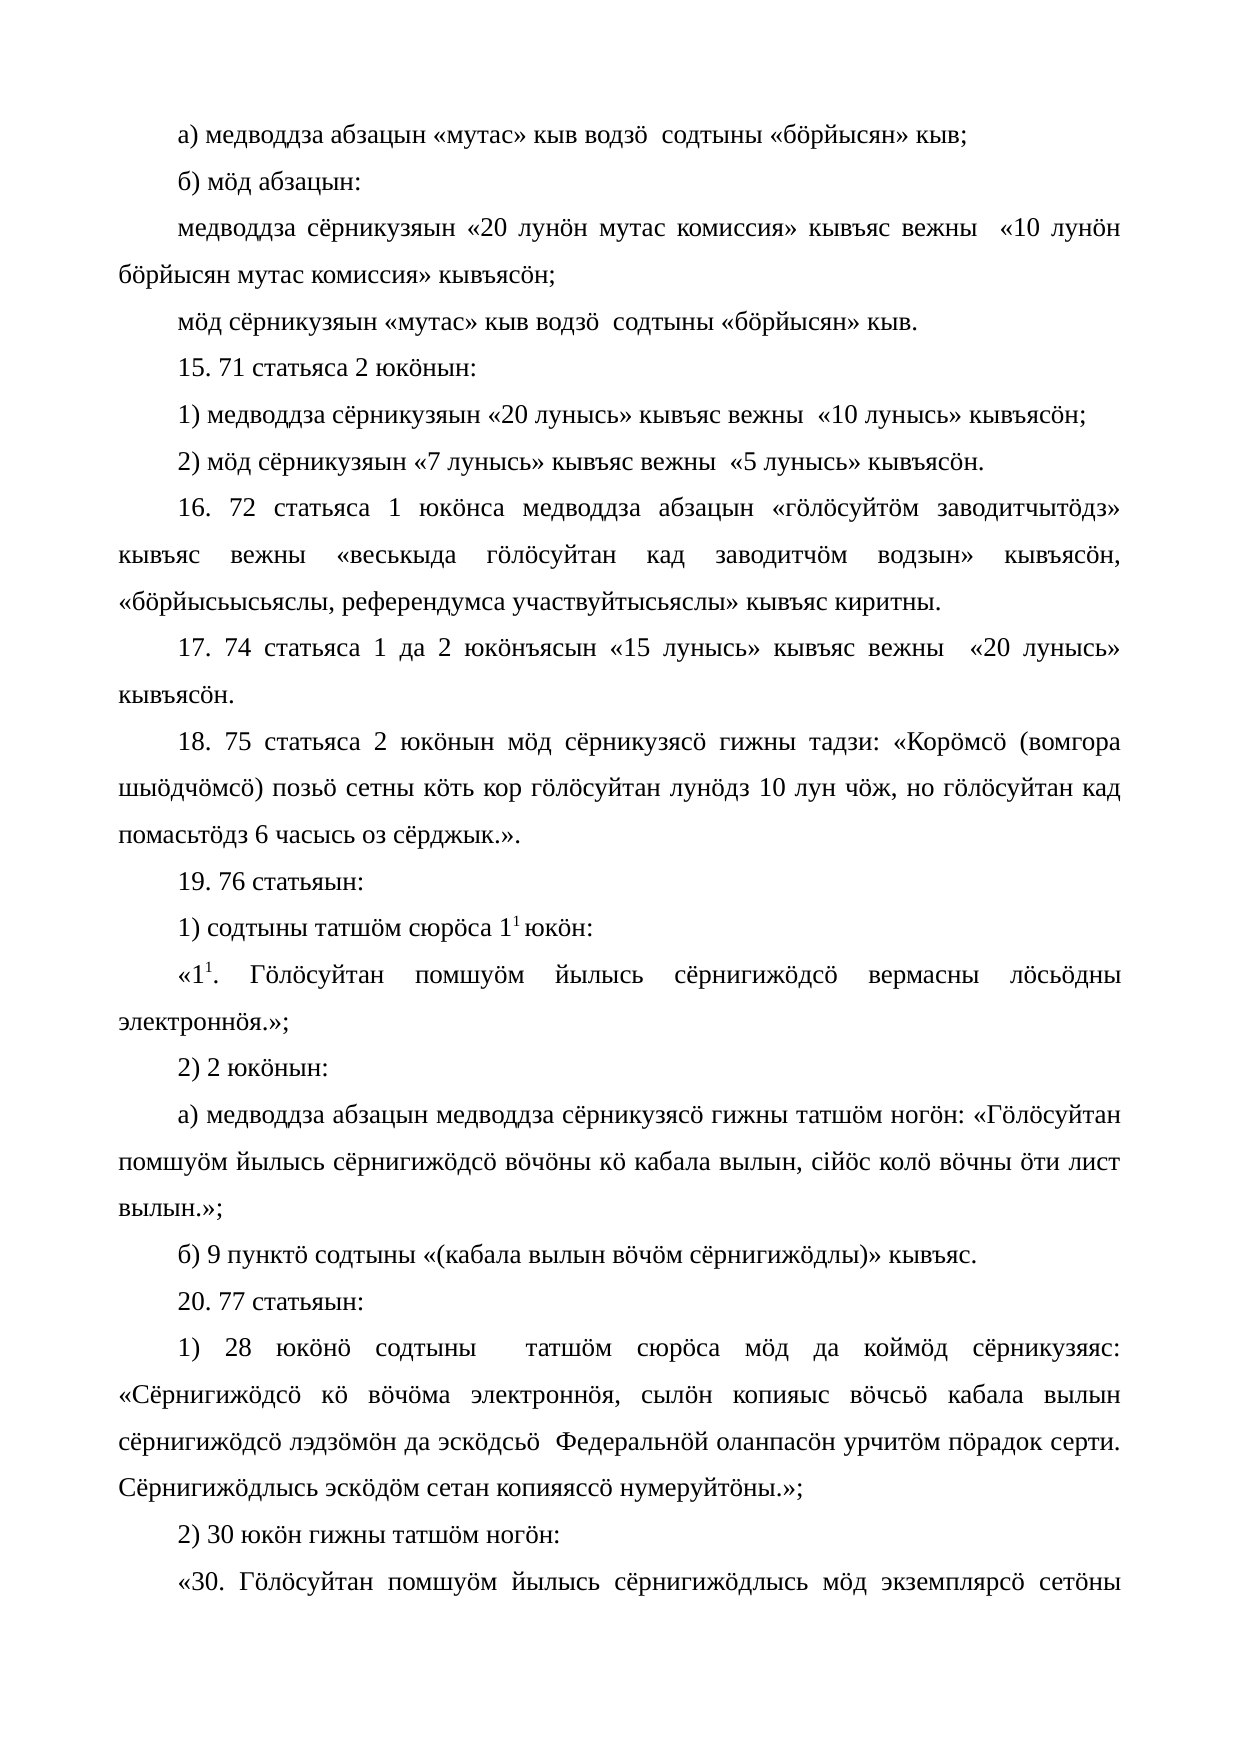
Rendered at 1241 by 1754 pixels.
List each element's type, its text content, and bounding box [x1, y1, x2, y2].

text 15. 71 статьяса 2 юкӧнын: [118, 351, 1122, 383]
text 19. 76 статьяын: [118, 865, 1122, 896]
text б) 9 пунктӧ содтыны «(кабала вылын вӧчӧм сёрнигижӧдлы)» кывъяс. [118, 1238, 1122, 1269]
text 1) медводдза сёрникузяын «20 лунысь» кывъяс вежны «10 лунысь» кывъясӧн; [118, 398, 1122, 429]
text 1) содтыны татшӧм сюрӧса 11 юкӧн: [118, 911, 1122, 943]
text медводдза сёрникузяын «20 лунӧн мутас комиссия» кывъяс вежны «10 лунӧн бӧрйысян мутас комиссия» кывъясӧн; [118, 211, 1122, 289]
text «30. Гӧлӧсуйтан помшуӧм йылысь сёрнигижӧдлысь мӧд экземплярсӧ сетӧны [118, 1565, 1122, 1596]
text б) мӧд абзацын: [118, 165, 1122, 196]
text а) медводдза абзацын «мутас» кыв водзӧ содтыны «бӧрйысян» кыв; [118, 118, 1122, 149]
text мӧд сёрникузяын «мутас» кыв водзӧ содтыны «бӧрйысян» кыв. [118, 305, 1122, 336]
text 16. 72 статьяса 1 юкӧнса медводдза абзацын «гӧлӧсуйтӧм заводитчытӧдз» кывъяс вежны «веськыда гӧлӧсуйтан кад заводитчӧм водзын» кывъясӧн, «бӧрйысьысьяслы, референдумса участвуйтысьяслы» кывъяс киритны. [118, 491, 1122, 616]
text 1) 28 юкӧнӧ содтыны татшӧм сюрӧса мӧд да коймӧд сёрникузяяс: «Сёрнигижӧдсӧ кӧ вӧчӧма электроннӧя, сылӧн копияыс вӧчсьӧ кабала вылын сёрнигижӧдсӧ лэдзӧмӧн да эскӧдсьӧ Федеральнӧй оланпасӧн урчитӧм пӧрадок серти. Сёрнигижӧдлысь эскӧдӧм сетан копияяссӧ нумеруйтӧны.»; [118, 1331, 1122, 1503]
text 2) 2 юкӧнын: [118, 1051, 1122, 1083]
text 2) 30 юкӧн гижны татшӧм ногӧн: [118, 1518, 1122, 1549]
text 17. 74 статьяса 1 да 2 юкӧнъясын «15 лунысь» кывъяс вежны «20 лунысь» кывъясӧн. [118, 631, 1122, 709]
text 2) мӧд сёрникузяын «7 лунысь» кывъяс вежны «5 лунысь» кывъясӧн. [118, 445, 1122, 476]
text а) медводдза абзацын медводдза сёрникузясӧ гижны татшӧм ногӧн: «Гӧлӧсуйтан помшуӧм йылысь сёрнигижӧдсӧ вӧчӧны кӧ кабала вылын, сійӧс колӧ вӧчны ӧти лист вылын.»; [118, 1098, 1122, 1223]
text 18. 75 статьяса 2 юкӧнын мӧд сёрникузясӧ гижны тадзи: «Корӧмсӧ (вомгора шыӧдчӧмсӧ) позьӧ сетны кӧть кор гӧлӧсуйтан лунӧдз 10 лун чӧж, но гӧлӧсуйтан кад помасьтӧдз 6 часысь оз сёрджык.». [118, 725, 1122, 849]
text 20. 77 статьяын: [118, 1285, 1122, 1316]
text «11. Гӧлӧсуйтан помшуӧм йылысь сёрнигижӧдсӧ вермасны лӧсьӧдны электроннӧя.»; [118, 958, 1122, 1036]
